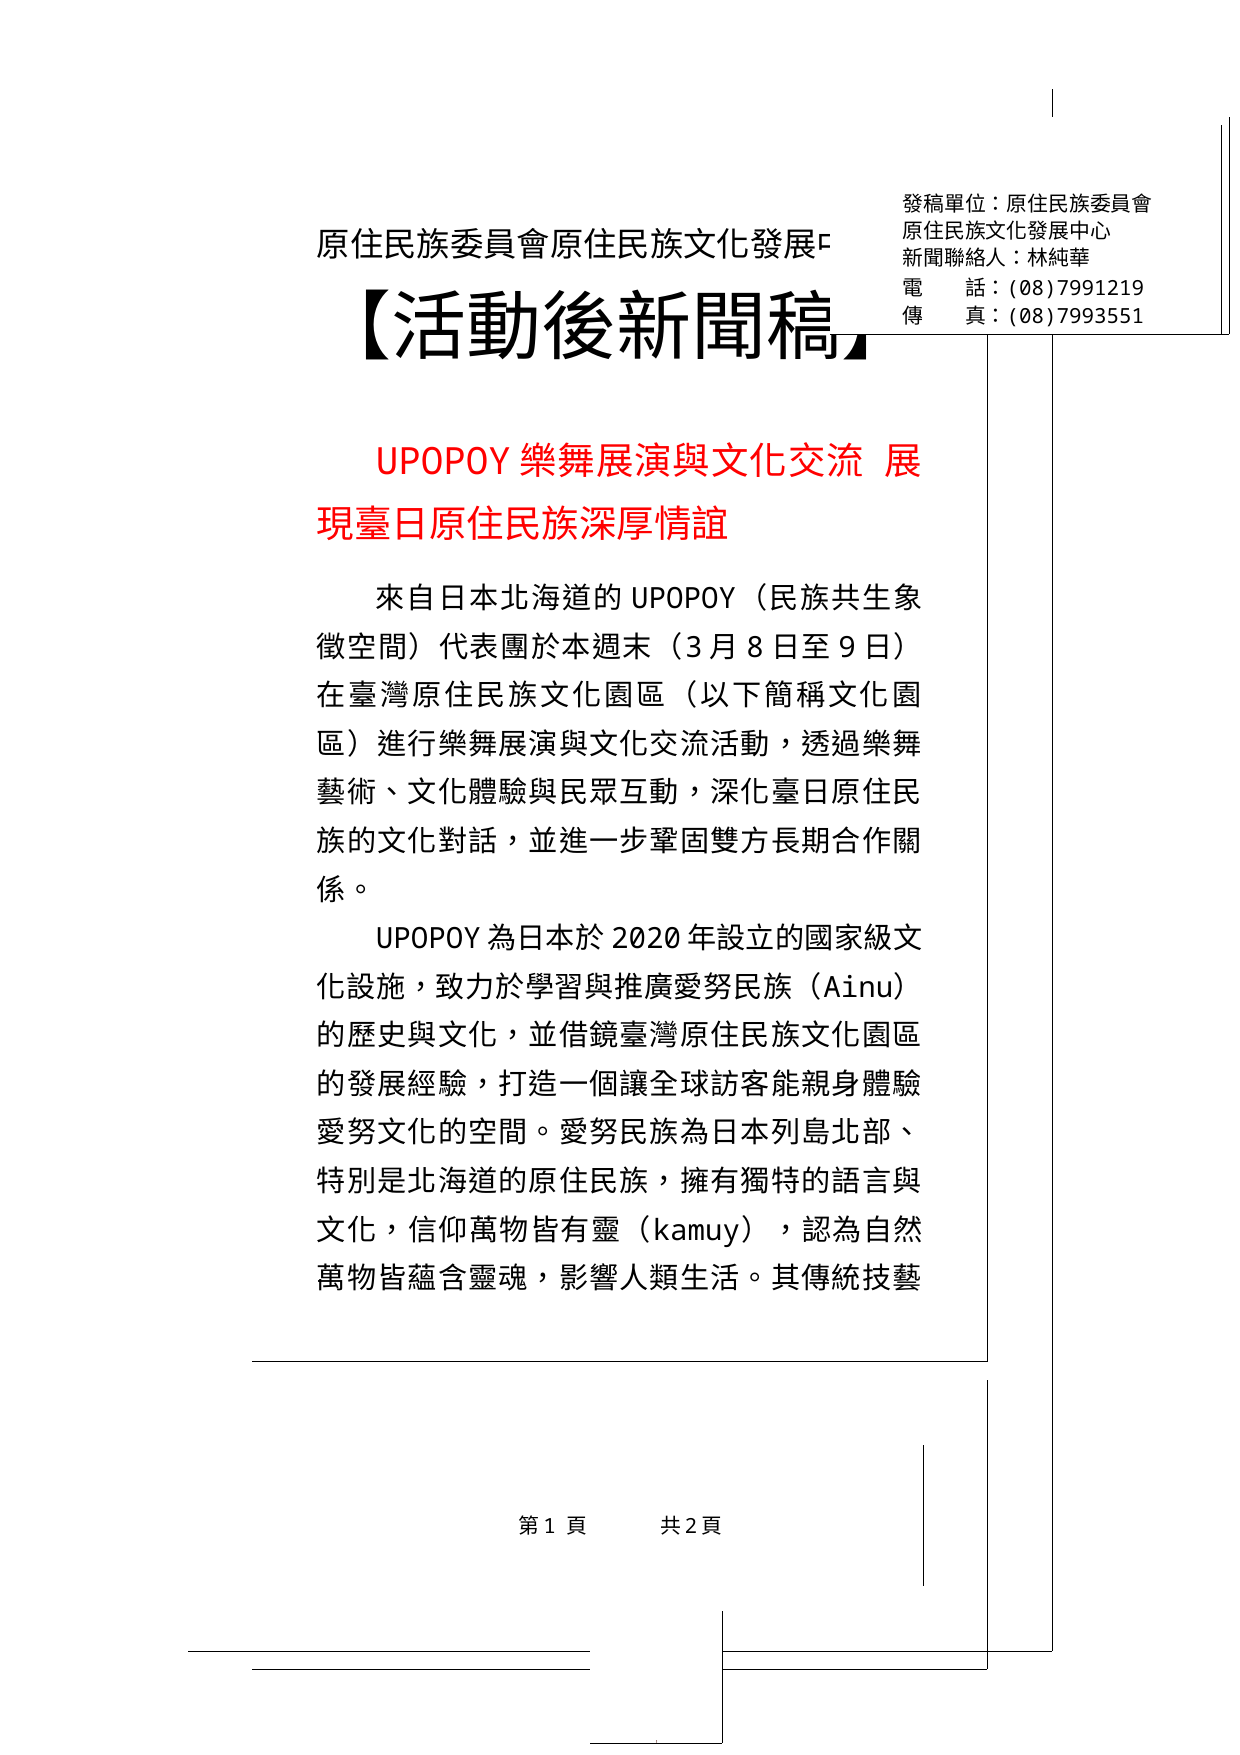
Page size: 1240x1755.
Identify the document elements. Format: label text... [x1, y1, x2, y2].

text 來自日本北海道的UPOPOY（民族共生象徵空間）代表團於本週末（3月8日至9日）在臺灣原住民族文化園區（以下簡稱文化園區）進行樂舞展演與文化交流活動，透過樂舞藝術、文化體驗與民眾互動，深化臺日原住民族的文化對話，並進一步鞏固雙方長期合作關係。 [252, 510, 987, 850]
text UPOPOY為日本於2020年設立的國家級文化設施，致力於學習與推廣愛努民族（Ainu）的歷史與文化，並借鏡臺灣原住民族文化園區的發展經驗，打造一個讓全球訪客能親身體驗愛努文化的空間。愛努民族為日本列島北部、特別是北海道的原住民族，擁有獨特的語言與文化，信仰萬物皆有靈（kamuy），認為自然萬物皆蘊含靈魂，影響人類生活。其傳統技藝，如口簧琴、文面、刺繡，與臺灣原住民族文化有許多相似之處。 [252, 850, 987, 1361]
text UPOPOY樂舞展演與文化交流 展現臺日原住民族深厚情誼 [252, 366, 987, 510]
text 傳 真：(08)7993551 [838, 302, 1221, 327]
text 新聞聯絡人：林純華 [838, 243, 1221, 271]
text 【活動後新聞稿】 [252, 266, 987, 366]
text 電 話：(08)7991219 [838, 271, 1221, 302]
text 原住民族委員會原住民族文化發展中心 [252, 117, 1229, 334]
text 電子郵件：arikdiway@mail.tacp.gov.tw [838, 327, 1221, 334]
text 發稿單位：原住民族委員會原住民族文化發展中心 [838, 125, 1221, 243]
